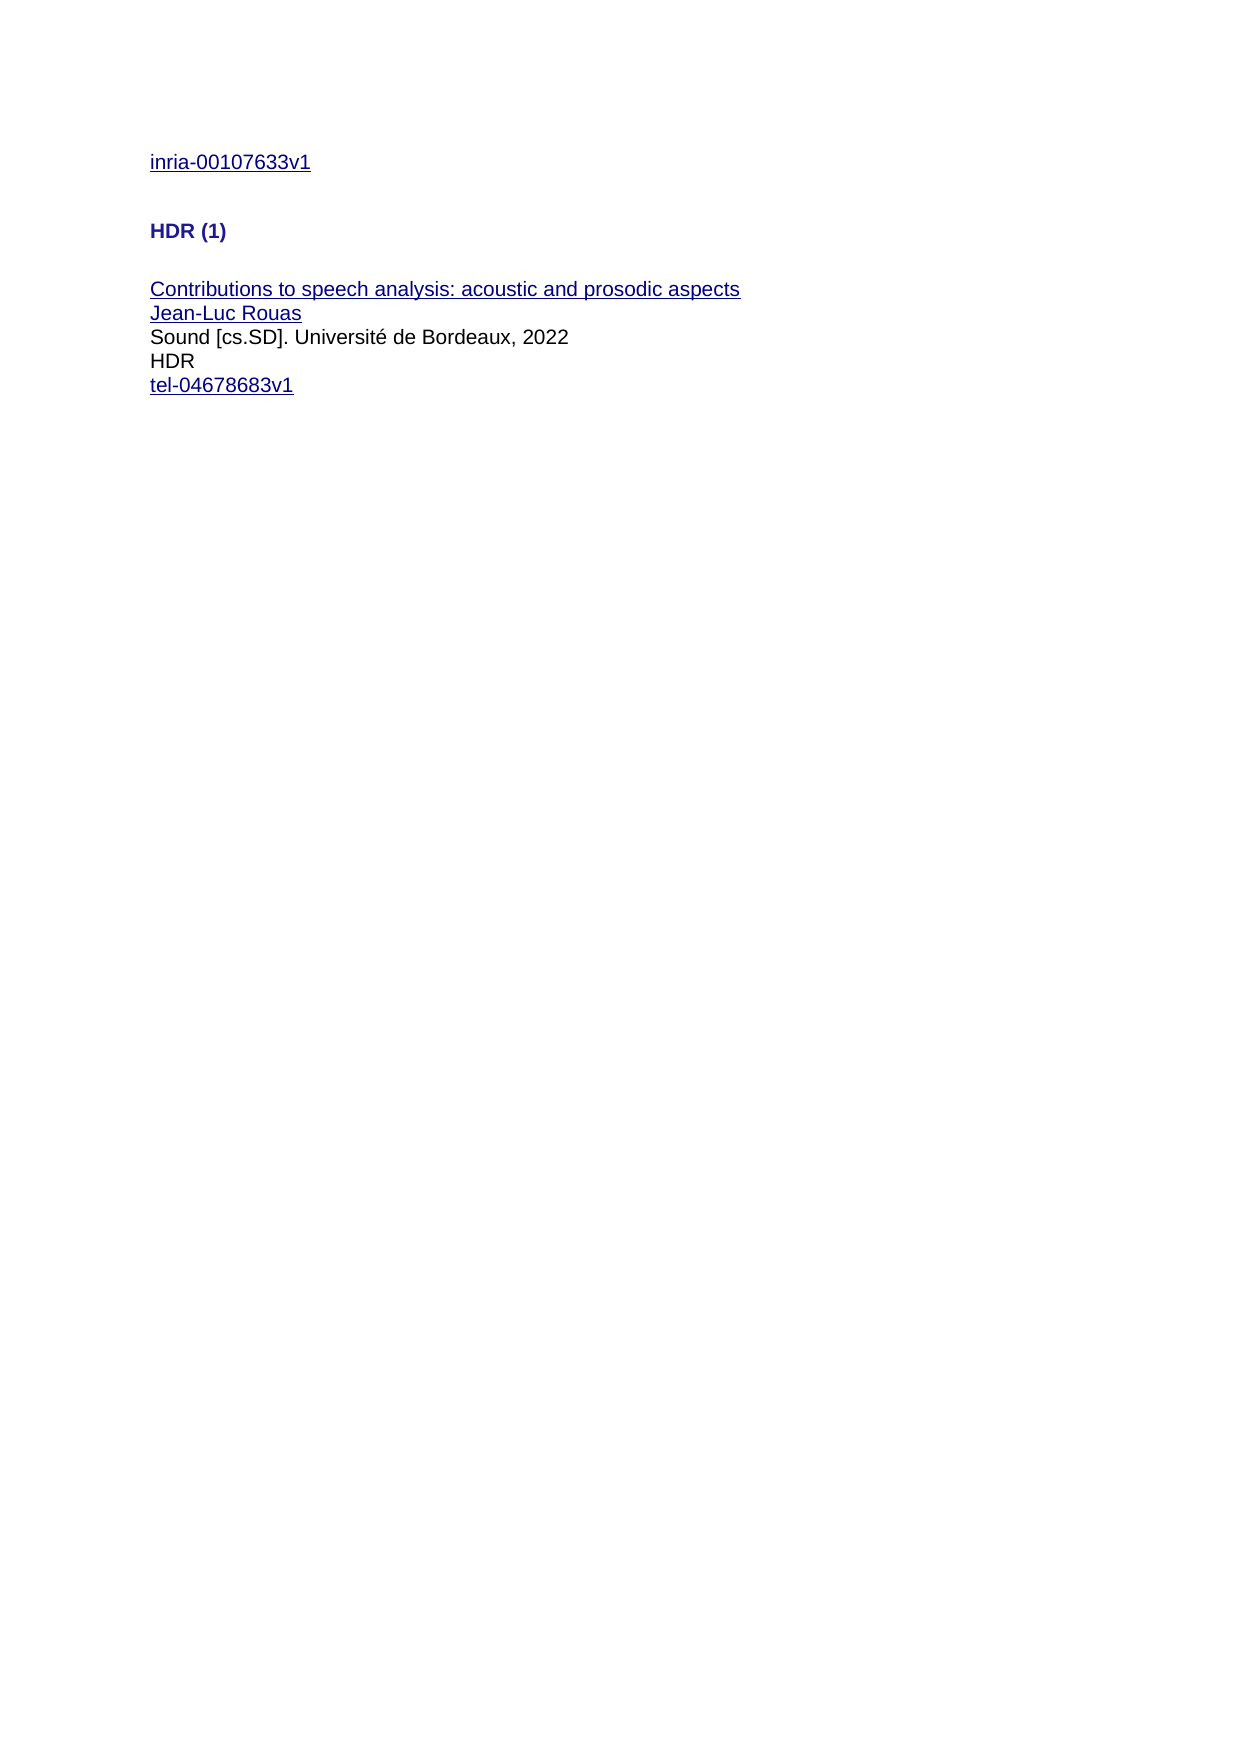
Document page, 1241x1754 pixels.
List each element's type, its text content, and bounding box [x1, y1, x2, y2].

table_header Contributions to speech analysis: acoustic and prosodic aspects Jean-Luc Rouas Sound [cs.SD]. Université de Bordeaux, 2022 HDR tel-04678683v1 [150, 277, 1090, 397]
table_header inria-00107633v1 [150, 150, 1090, 174]
subtitle HDR (1) [150, 219, 1090, 243]
